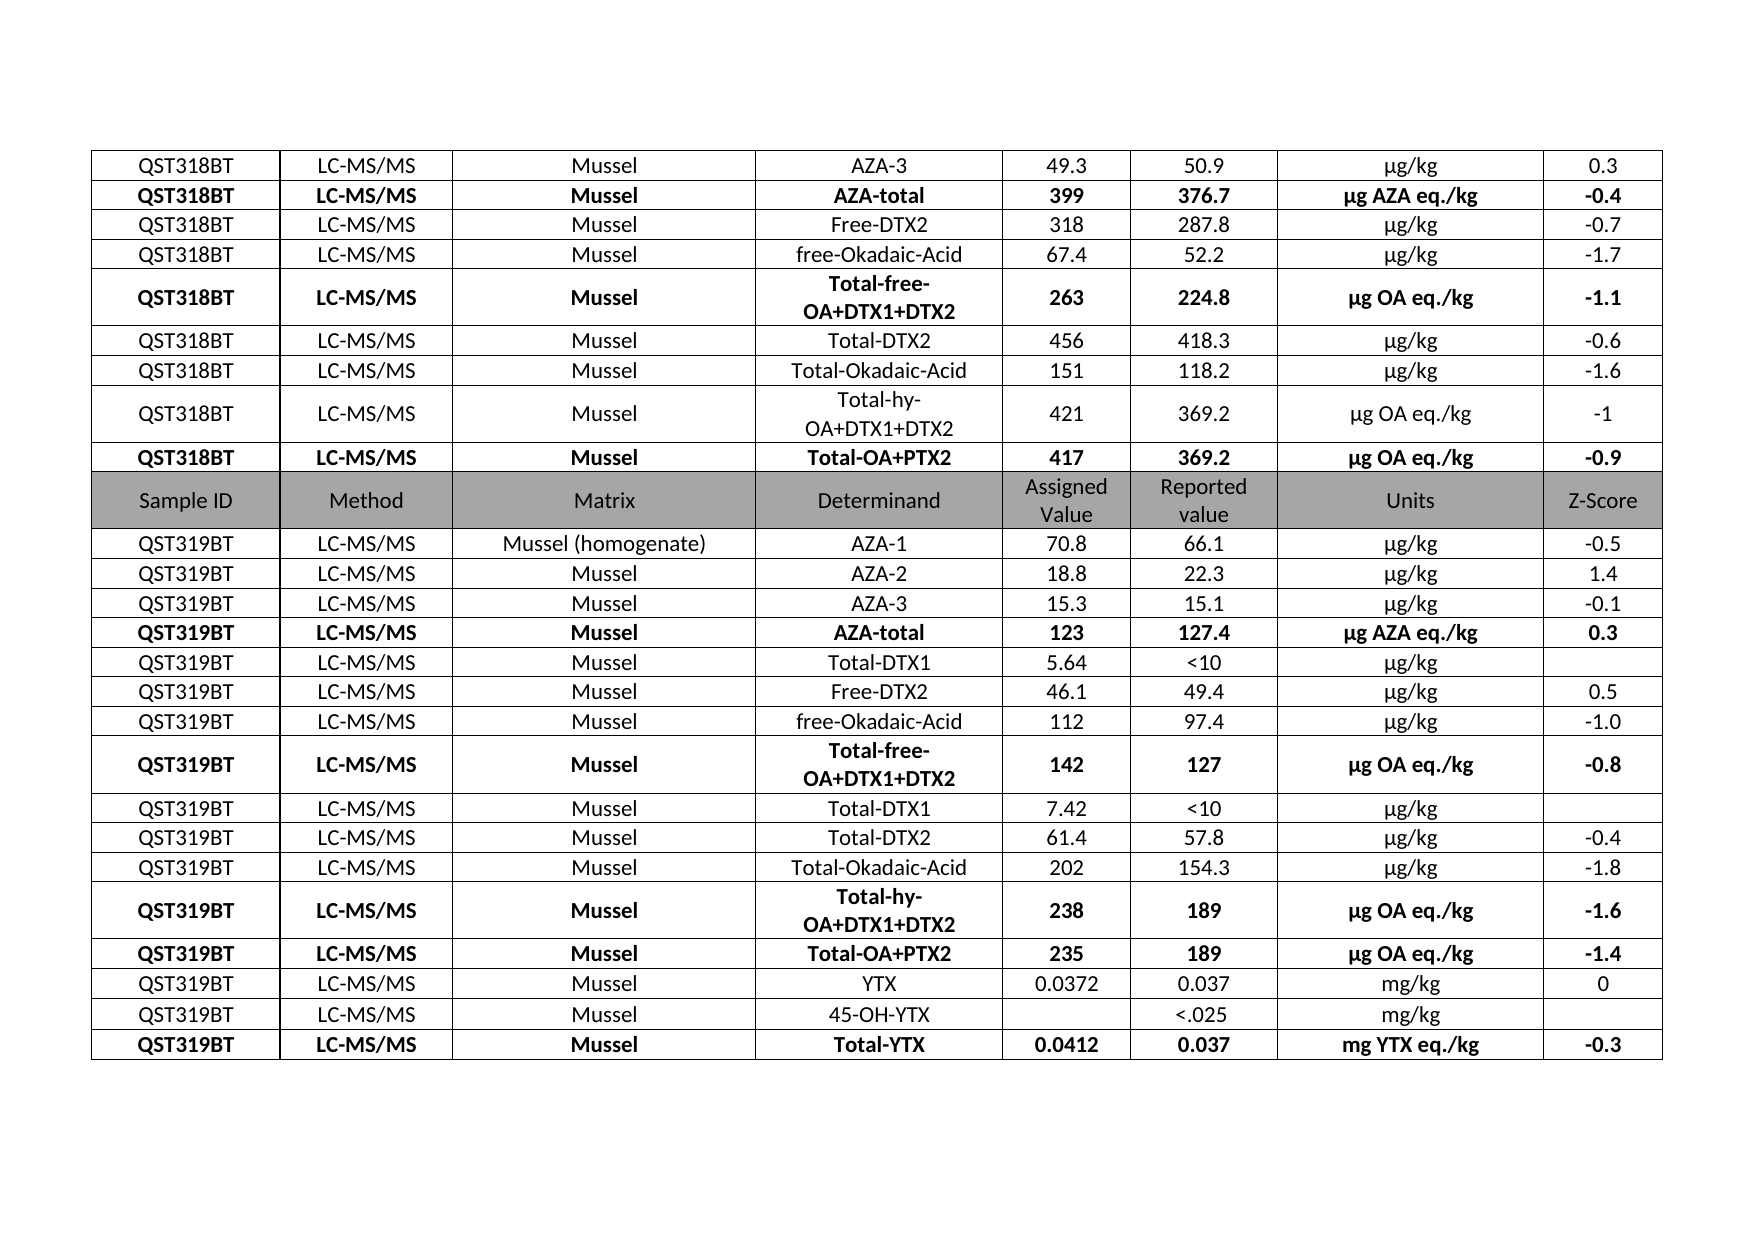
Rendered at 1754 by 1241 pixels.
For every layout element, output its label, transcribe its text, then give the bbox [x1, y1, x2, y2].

table_cell -0.9 [1544, 443, 1662, 471]
table_cell Determinand [756, 472, 1002, 528]
table_cell 15.1 [1131, 589, 1277, 617]
table_cell LC-MS/MS [281, 356, 452, 384]
table_cell Total-free-OA+DTX1+DTX2 [756, 269, 1002, 325]
table_cell Z-Score [1544, 472, 1662, 528]
table_cell 118.2 [1131, 356, 1277, 384]
table_cell AZA-total [756, 181, 1002, 209]
table_cell 235 [1003, 939, 1130, 968]
table_cell 369.2 [1131, 443, 1277, 471]
table_cell 5.64 [1003, 648, 1130, 676]
table_cell Total-hy-OA+DTX1+DTX2 [756, 882, 1002, 938]
table_cell 66.1 [1131, 529, 1277, 558]
table_cell LC-MS/MS [281, 443, 452, 471]
table_cell mg YTX eq./kg [1278, 1030, 1543, 1059]
table_cell µg/kg [1278, 794, 1543, 822]
table_cell Mussel [453, 648, 755, 676]
table_cell µg/kg [1278, 559, 1543, 587]
table_cell -0.1 [1544, 589, 1662, 617]
table_cell Mussel [453, 386, 755, 442]
table_cell Mussel [453, 999, 755, 1029]
table_cell LC-MS/MS [281, 618, 452, 647]
table_cell 45-OH-YTX [756, 999, 1002, 1029]
table_cell Method [281, 472, 452, 528]
table_cell Mussel [453, 559, 755, 587]
table_cell 0.3 [1544, 618, 1662, 647]
table_cell AZA-2 [756, 559, 1002, 587]
table_cell 1.4 [1544, 559, 1662, 587]
table_cell Assigned Value [1003, 472, 1130, 528]
table_cell LC-MS/MS [281, 529, 452, 558]
table_cell <10 [1131, 794, 1277, 822]
table_cell QST318BT [92, 326, 279, 355]
table_cell Mussel [453, 939, 755, 968]
table_cell QST318BT [92, 151, 279, 179]
table_cell 112 [1003, 707, 1130, 735]
table_cell LC-MS/MS [281, 386, 452, 442]
table_cell QST319BT [92, 648, 279, 676]
table_cell QST318BT [92, 443, 279, 471]
table_cell µg/kg [1278, 151, 1543, 179]
table_cell Mussel [453, 326, 755, 355]
table_cell mg/kg [1278, 999, 1543, 1029]
table_cell Total-Okadaic-Acid [756, 356, 1002, 384]
table_cell LC-MS/MS [281, 181, 452, 209]
table_cell Mussel [453, 853, 755, 881]
table_cell 238 [1003, 882, 1130, 938]
table_cell 22.3 [1131, 559, 1277, 587]
table_cell 127.4 [1131, 618, 1277, 647]
table_cell 224.8 [1131, 269, 1277, 325]
table_cell -1.8 [1544, 853, 1662, 881]
table_cell 399 [1003, 181, 1130, 209]
table_cell QST318BT [92, 240, 279, 268]
table_cell LC-MS/MS [281, 326, 452, 355]
table_cell [1544, 999, 1662, 1029]
table_cell 0.037 [1131, 969, 1277, 997]
table_cell AZA-1 [756, 529, 1002, 558]
table_cell Mussel [453, 618, 755, 647]
table_cell 15.3 [1003, 589, 1130, 617]
table_cell µg/kg [1278, 853, 1543, 881]
table_cell LC-MS/MS [281, 648, 452, 676]
table_cell µg OA eq./kg [1278, 386, 1543, 442]
table_cell 287.8 [1131, 210, 1277, 239]
table_cell Mussel [453, 677, 755, 706]
table_cell 123 [1003, 618, 1130, 647]
table_cell QST318BT [92, 386, 279, 442]
table_cell Total-DTX2 [756, 823, 1002, 852]
table_cell QST319BT [92, 823, 279, 852]
table_cell LC-MS/MS [281, 882, 452, 938]
table_cell µg/kg [1278, 677, 1543, 706]
table_cell [1544, 794, 1662, 822]
table_cell -0.3 [1544, 1030, 1662, 1059]
table_cell 418.3 [1131, 326, 1277, 355]
table_cell 49.4 [1131, 677, 1277, 706]
table_cell LC-MS/MS [281, 707, 452, 735]
table_cell 202 [1003, 853, 1130, 881]
table_cell LC-MS/MS [281, 853, 452, 881]
table_cell QST319BT [92, 559, 279, 587]
table_cell 376.7 [1131, 181, 1277, 209]
table_cell LC-MS/MS [281, 736, 452, 792]
table_cell -1.6 [1544, 356, 1662, 384]
table_cell 263 [1003, 269, 1130, 325]
table_cell 0.3 [1544, 151, 1662, 179]
table_cell free-Okadaic-Acid [756, 240, 1002, 268]
table_cell -1.0 [1544, 707, 1662, 735]
table_cell LC-MS/MS [281, 1030, 452, 1059]
table_cell AZA-3 [756, 589, 1002, 617]
table_cell QST318BT [92, 356, 279, 384]
table_cell -0.7 [1544, 210, 1662, 239]
table_cell µg AZA eq./kg [1278, 618, 1543, 647]
table_cell QST319BT [92, 618, 279, 647]
table_cell 127 [1131, 736, 1277, 792]
table_cell Total-OA+PTX2 [756, 443, 1002, 471]
table_cell AZA-total [756, 618, 1002, 647]
table_cell µg OA eq./kg [1278, 736, 1543, 792]
table_cell LC-MS/MS [281, 999, 452, 1029]
table_cell µg/kg [1278, 589, 1543, 617]
table_cell 0 [1544, 969, 1662, 997]
table_cell -1.7 [1544, 240, 1662, 268]
table_cell µg/kg [1278, 356, 1543, 384]
table_cell QST319BT [92, 939, 279, 968]
table_cell 18.8 [1003, 559, 1130, 587]
table_cell -0.5 [1544, 529, 1662, 558]
table_cell QST319BT [92, 589, 279, 617]
table_cell µg OA eq./kg [1278, 939, 1543, 968]
table_cell µg/kg [1278, 326, 1543, 355]
table_cell -1.6 [1544, 882, 1662, 938]
table_cell Mussel [453, 151, 755, 179]
table_cell 151 [1003, 356, 1130, 384]
table_cell QST318BT [92, 269, 279, 325]
table_cell AZA-3 [756, 151, 1002, 179]
table_cell 0.0372 [1003, 969, 1130, 997]
table_cell 417 [1003, 443, 1130, 471]
table_cell 0.037 [1131, 1030, 1277, 1059]
table_cell µg/kg [1278, 823, 1543, 852]
table_cell µg AZA eq./kg [1278, 181, 1543, 209]
table_cell -0.6 [1544, 326, 1662, 355]
table_cell µg/kg [1278, 707, 1543, 735]
table_cell <10 [1131, 648, 1277, 676]
table_cell 52.2 [1131, 240, 1277, 268]
table_cell QST319BT [92, 1030, 279, 1059]
table_cell QST319BT [92, 882, 279, 938]
table_cell LC-MS/MS [281, 210, 452, 239]
table_cell 421 [1003, 386, 1130, 442]
table_cell Mussel [453, 589, 755, 617]
table_cell -1 [1544, 386, 1662, 442]
table_cell -0.4 [1544, 823, 1662, 852]
table_cell 7.42 [1003, 794, 1130, 822]
table_cell <.025 [1131, 999, 1277, 1029]
table_cell QST319BT [92, 969, 279, 997]
table_cell 46.1 [1003, 677, 1130, 706]
table_cell LC-MS/MS [281, 823, 452, 852]
table_cell Mussel [453, 736, 755, 792]
table_cell µg OA eq./kg [1278, 443, 1543, 471]
table_cell Mussel [453, 356, 755, 384]
table_cell Total-Okadaic-Acid [756, 853, 1002, 881]
table_cell Total-OA+PTX2 [756, 939, 1002, 968]
table_cell Total-DTX1 [756, 648, 1002, 676]
table_cell LC-MS/MS [281, 794, 452, 822]
table_cell Total-DTX1 [756, 794, 1002, 822]
table_cell Matrix [453, 472, 755, 528]
table_cell Mussel [453, 269, 755, 325]
table_cell 456 [1003, 326, 1130, 355]
table_cell LC-MS/MS [281, 969, 452, 997]
table_cell [1003, 999, 1130, 1029]
table_cell Mussel [453, 240, 755, 268]
table_cell µg/kg [1278, 210, 1543, 239]
table_cell LC-MS/MS [281, 151, 452, 179]
table_cell µg OA eq./kg [1278, 269, 1543, 325]
table_cell QST318BT [92, 181, 279, 209]
table_cell LC-MS/MS [281, 240, 452, 268]
table_cell µg/kg [1278, 529, 1543, 558]
table_cell 318 [1003, 210, 1130, 239]
table_cell Mussel [453, 443, 755, 471]
table_cell QST318BT [92, 210, 279, 239]
table_cell -1.4 [1544, 939, 1662, 968]
table_cell LC-MS/MS [281, 559, 452, 587]
table_cell µg/kg [1278, 240, 1543, 268]
table_cell Free-DTX2 [756, 677, 1002, 706]
table_cell 67.4 [1003, 240, 1130, 268]
table_cell Sample ID [92, 472, 279, 528]
table_cell Mussel (homogenate) [453, 529, 755, 558]
table_cell LC-MS/MS [281, 589, 452, 617]
table_cell 57.8 [1131, 823, 1277, 852]
table_cell µg/kg [1278, 648, 1543, 676]
table_cell YTX [756, 969, 1002, 997]
table_cell Mussel [453, 707, 755, 735]
table_cell free-Okadaic-Acid [756, 707, 1002, 735]
table_cell 61.4 [1003, 823, 1130, 852]
table_cell Total-DTX2 [756, 326, 1002, 355]
table_cell Mussel [453, 882, 755, 938]
table_cell Mussel [453, 1030, 755, 1059]
table_cell Total-YTX [756, 1030, 1002, 1059]
table_cell QST319BT [92, 707, 279, 735]
table_cell QST319BT [92, 853, 279, 881]
table_cell Mussel [453, 181, 755, 209]
table_cell QST319BT [92, 677, 279, 706]
table_cell 142 [1003, 736, 1130, 792]
table_cell µg OA eq./kg [1278, 882, 1543, 938]
table_cell QST319BT [92, 794, 279, 822]
table_cell Total-hy-OA+DTX1+DTX2 [756, 386, 1002, 442]
table_cell [1544, 648, 1662, 676]
table_cell Mussel [453, 210, 755, 239]
table_cell Mussel [453, 823, 755, 852]
table_cell Free-DTX2 [756, 210, 1002, 239]
table_cell 189 [1131, 939, 1277, 968]
table_cell -0.4 [1544, 181, 1662, 209]
table_cell Mussel [453, 794, 755, 822]
table_cell -1.1 [1544, 269, 1662, 325]
table_cell 70.8 [1003, 529, 1130, 558]
table_cell 97.4 [1131, 707, 1277, 735]
table_cell 369.2 [1131, 386, 1277, 442]
table_cell LC-MS/MS [281, 677, 452, 706]
table_cell Mussel [453, 969, 755, 997]
table_cell QST319BT [92, 736, 279, 792]
table_cell mg/kg [1278, 969, 1543, 997]
table_cell Total-free-OA+DTX1+DTX2 [756, 736, 1002, 792]
table_cell 0.0412 [1003, 1030, 1130, 1059]
table_cell -0.8 [1544, 736, 1662, 792]
table_cell QST319BT [92, 529, 279, 558]
table_cell QST319BT [92, 999, 279, 1029]
table_cell 50.9 [1131, 151, 1277, 179]
table_cell 189 [1131, 882, 1277, 938]
table_cell 0.5 [1544, 677, 1662, 706]
table_cell LC-MS/MS [281, 939, 452, 968]
table_cell 154.3 [1131, 853, 1277, 881]
table_cell Units [1278, 472, 1543, 528]
table_cell Reported value [1131, 472, 1277, 528]
table_cell LC-MS/MS [281, 269, 452, 325]
table_cell 49.3 [1003, 151, 1130, 179]
